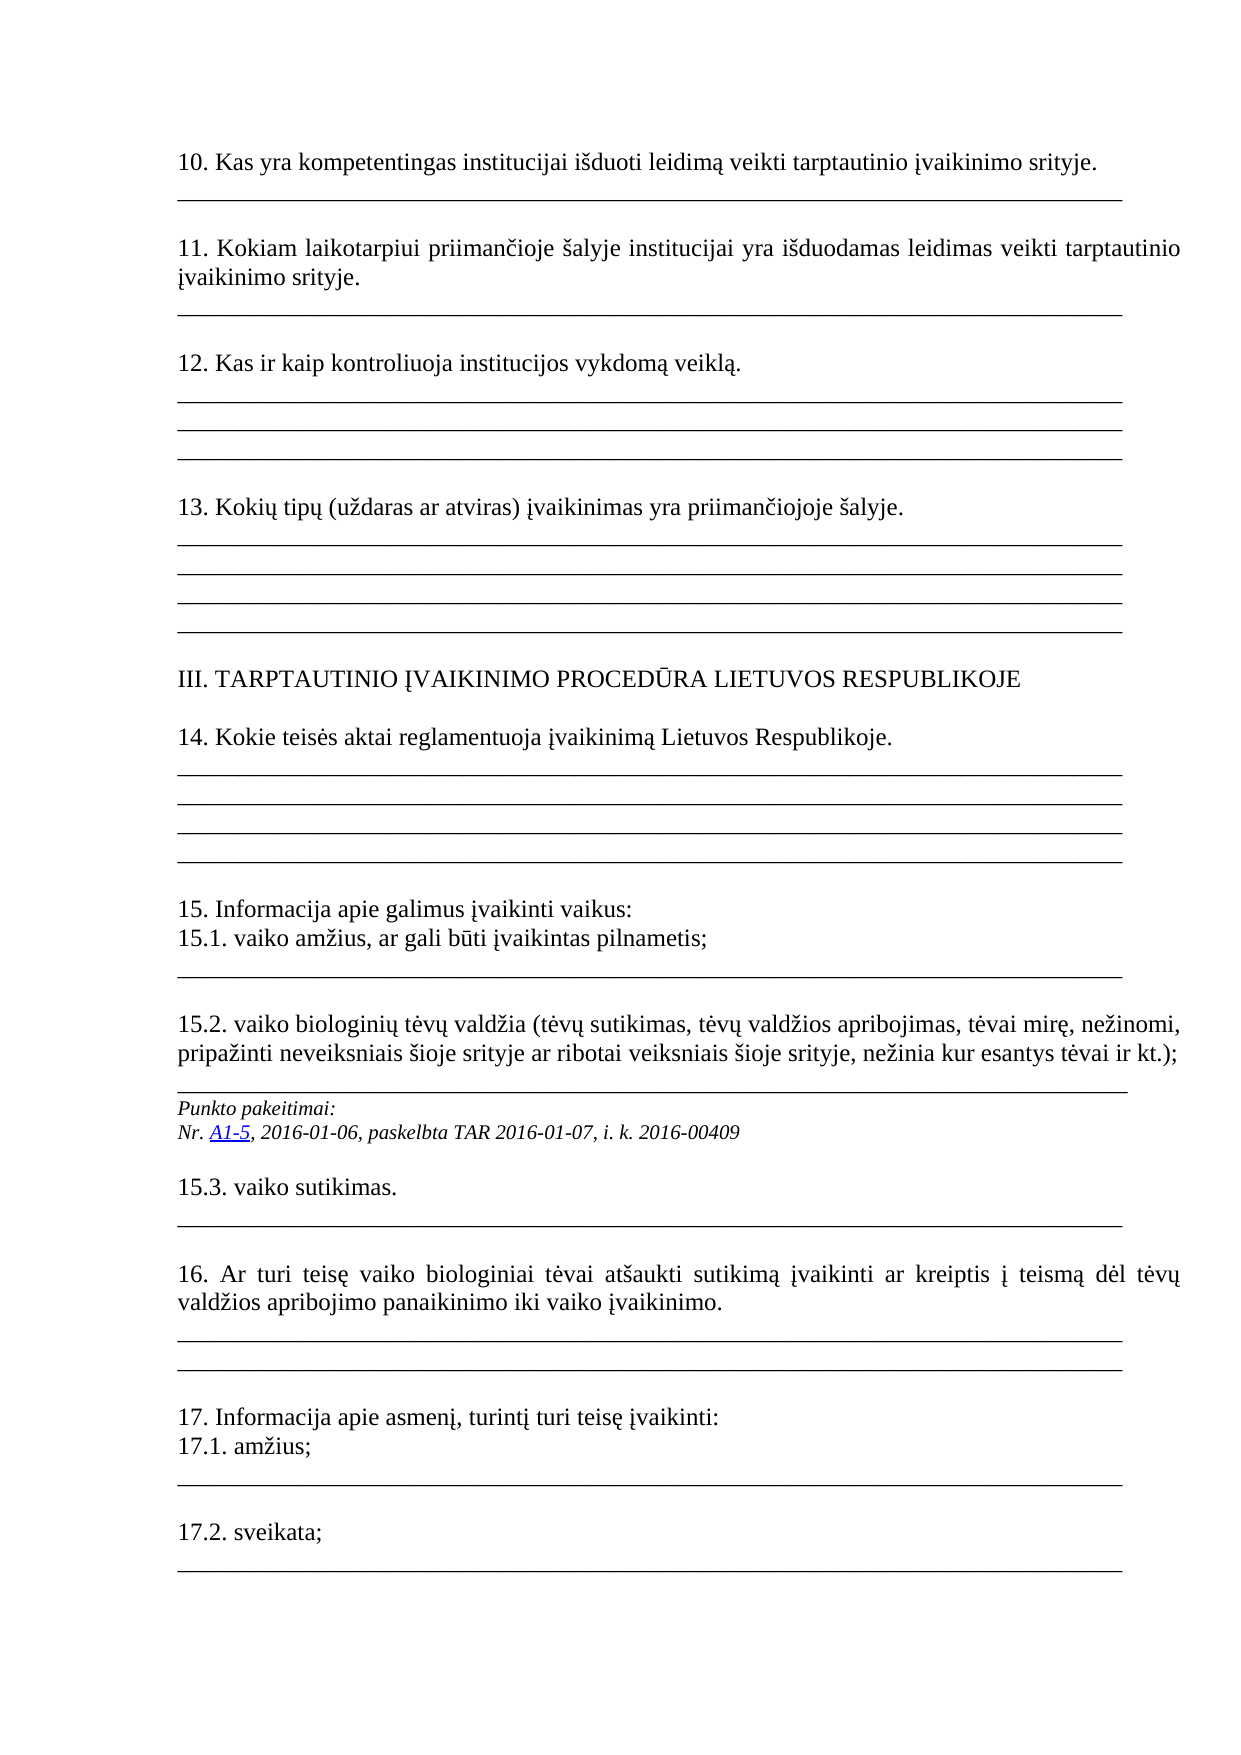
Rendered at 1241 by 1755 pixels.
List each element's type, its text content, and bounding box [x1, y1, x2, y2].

text _ [177, 607, 1181, 636]
text 11. Kokiam laikotarpiui priimančioje šalyje institucijai yra išduodamas leidimas veikti tarptautinio įvaikinimo srityje. [177, 233, 1181, 291]
text _ [177, 434, 1181, 463]
text 15.1. vaiko amžius, ar gali būti įvaikintas pilnametis; [177, 923, 1181, 952]
text _ [177, 291, 1181, 319]
text _ [177, 549, 1181, 578]
text 17.2. sveikata; [177, 1517, 1181, 1546]
text _ [177, 952, 1181, 981]
text _ [177, 1316, 1181, 1345]
text 17. Informacija apie asmenį, turintį turi teisę įvaikinti: [177, 1402, 1181, 1431]
text 15.2. vaiko biologinių tėvų valdžia (tėvų sutikimas, tėvų valdžios apribojimas, tėvai mirę, nežinomi, pripažinti neveiksniais šioje srityje ar ribotai veiksniais šioje srityje, nežinia kur esantys tėvai ir kt.); [177, 1009, 1181, 1067]
text _ [177, 1201, 1181, 1230]
text Nr. A1-5, 2016-01-06, paskelbta TAR 2016-01-07, i. k. 2016-00409 [177, 1120, 1181, 1144]
text _ [177, 808, 1181, 837]
text _ [177, 578, 1181, 607]
text _ [177, 751, 1181, 779]
text _ [177, 406, 1181, 434]
text III. TARPTAUTINIO ĮVAIKINIMO PROCEDŪRA LIETUVOS RESPUBLIKOJE [177, 664, 1181, 693]
text 15. Informacija apie galimus įvaikinti vaikus: [177, 894, 1181, 923]
text 12. Kas ir kaip kontroliuoja institucijos vykdomą veiklą. [177, 348, 1181, 377]
text _ [177, 521, 1181, 549]
text _ [177, 1546, 1181, 1575]
text _ [177, 1345, 1181, 1374]
text _ [177, 176, 1181, 204]
text 17.1. amžius; [177, 1431, 1181, 1460]
text Punkto pakeitimai: [177, 1096, 1181, 1120]
text 13. Kokių tipų (uždaras ar atviras) įvaikinimas yra priimančiojoje šalyje. [177, 492, 1181, 521]
text 10. Kas yra kompetentingas institucijai išduoti leidimą veikti tarptautinio įvaikinimo srityje. [177, 147, 1181, 176]
text 14. Kokie teisės aktai reglamentuoja įvaikinimą Lietuvos Respublikoje. [177, 722, 1181, 751]
text _ [177, 377, 1181, 406]
text _ [177, 1460, 1181, 1489]
text _ [177, 837, 1181, 866]
text 15.3. vaiko sutikimas. [177, 1172, 1181, 1201]
text ____________________________________________________________________________ [177, 1067, 1181, 1096]
text _ [177, 779, 1181, 808]
text 16. Ar turi teisę vaiko biologiniai tėvai atšaukti sutikimą įvaikinti ar kreiptis į teismą dėl tėvų valdžios apribojimo panaikinimo iki vaiko įvaikinimo. [177, 1259, 1181, 1316]
